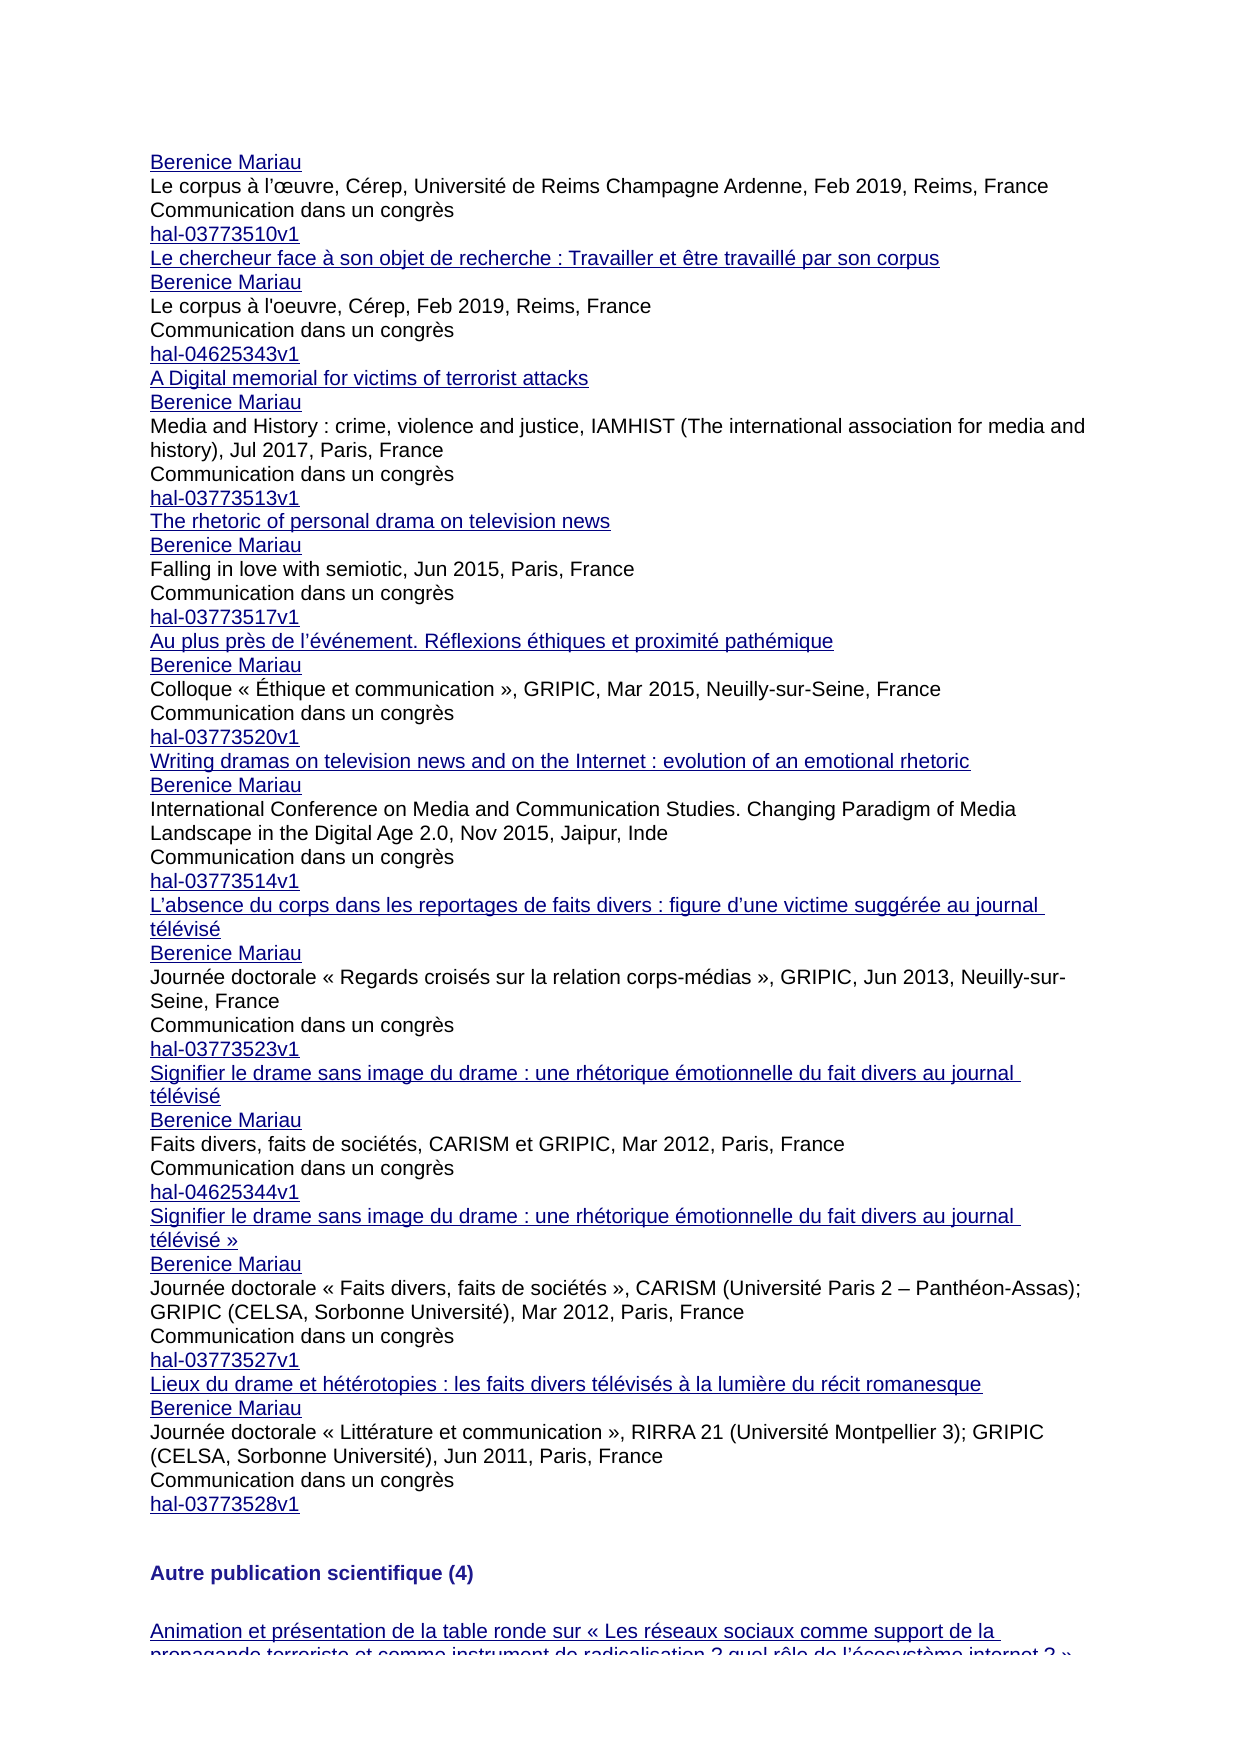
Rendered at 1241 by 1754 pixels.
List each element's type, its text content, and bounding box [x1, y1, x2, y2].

table_cell Signifier le drame sans image du drame : une rhétorique émotionnelle du fait divers au journal télévisé » Berenice Mariau Journée doctorale « Faits divers, faits de sociétés », CARISM (Université Paris 2 – Panthéon-Assas); GRIPIC (CELSA, Sorbonne Université), Mar 2012, Paris, France Communication dans un congrès hal-03773527v1 [150, 1204, 1090, 1372]
table_cell Signifier le drame sans image du drame : une rhétorique émotionnelle du fait divers au journal télévisé Berenice Mariau Faits divers, faits de sociétés, CARISM et GRIPIC, Mar 2012, Paris, France Communication dans un congrès hal-04625344v1 [150, 1060, 1090, 1204]
table_cell Lieux du drame et hétérotopies : les faits divers télévisés à la lumière du récit romanesque Berenice Mariau Journée doctorale « Littérature et communication », RIRRA 21 (Université Montpellier 3); GRIPIC (CELSA, Sorbonne Université), Jun 2011, Paris, France Communication dans un congrès hal-03773528v1 [150, 1372, 1090, 1516]
table_cell Le chercheur face à son objet de recherche : Travailler et être travaillé par son corpus Berenice Mariau Le corpus à l'oeuvre, Cérep, Feb 2019, Reims, France Communication dans un congrès hal-04625343v1 [150, 246, 1090, 366]
table_header Animation et présentation de la table ronde sur « Les réseaux sociaux comme support de la propagande terroriste et comme instrument de radicalisation ? quel rôle de l’écosystème internet ? » organisée par le ministère de l’intérieur pour le salon Milipol (événement mondial de la sûreté et de la sécurité intérieure des États, les 19-22 octobre 2021, Paris. Berenice Mariau 2024 Autre publication scientifique hal-04625346v1 [150, 1619, 1090, 1655]
table_cell Writing dramas on television news and on the Internet : evolution of an emotional rhetoric Berenice Mariau International Conference on Media and Communication Studies. Changing Paradigm of Media Landscape in the Digital Age 2.0, Nov 2015, Jaipur, Inde Communication dans un congrès hal-03773514v1 [150, 749, 1090, 893]
table_cell Berenice Mariau Le corpus à l’œuvre, Cérep, Université de Reims Champagne Ardenne, Feb 2019, Reims, France Communication dans un congrès hal-03773510v1 [150, 150, 1090, 246]
table_cell The rhetoric of personal drama on television news Berenice Mariau Falling in love with semiotic, Jun 2015, Paris, France Communication dans un congrès hal-03773517v1 [150, 509, 1090, 629]
table_cell A Digital memorial for victims of terrorist attacks Berenice Mariau Media and History : crime, violence and justice, IAMHIST (The international association for media and history), Jul 2017, Paris, France Communication dans un congrès hal-03773513v1 [150, 366, 1090, 509]
table_cell Au plus près de l’événement. Réflexions éthiques et proximité pathémique Berenice Mariau Colloque « Éthique et communication », GRIPIC, Mar 2015, Neuilly-sur-Seine, France Communication dans un congrès hal-03773520v1 [150, 629, 1090, 749]
table_cell L’absence du corps dans les reportages de faits divers : figure d’une victime suggérée au journal télévisé Berenice Mariau Journée doctorale « Regards croisés sur la relation corps-médias », GRIPIC, Jun 2013, Neuilly-sur-Seine, France Communication dans un congrès hal-03773523v1 [150, 893, 1090, 1060]
subtitle Autre publication scientifique (4) [150, 1560, 1090, 1584]
